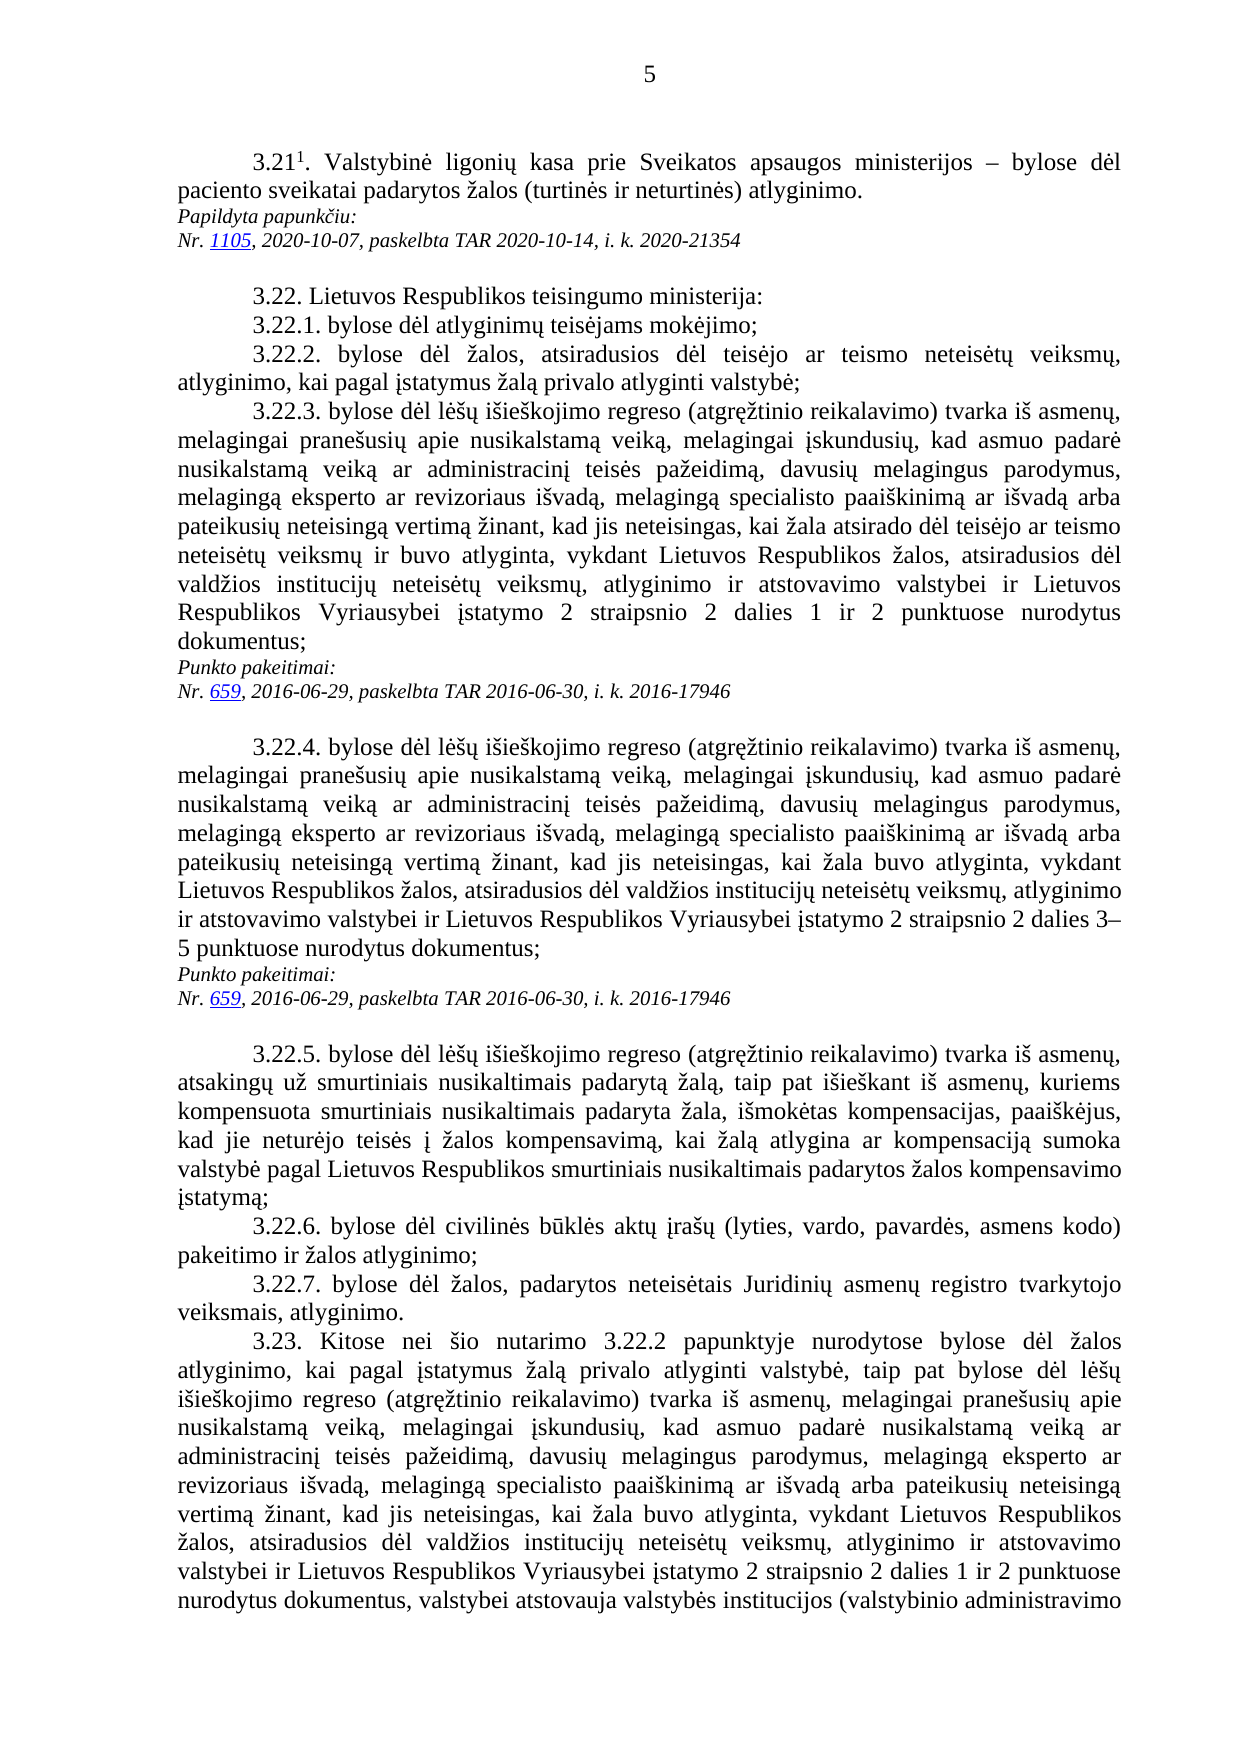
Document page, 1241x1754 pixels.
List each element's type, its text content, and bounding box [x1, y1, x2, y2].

text 3.22.6. bylose dėl civilinės būklės aktų įrašų (lyties, vardo, pavardės, asmens kodo) pakeitimo ir žalos atlyginimo; [177, 1211, 1122, 1269]
text Papildyta papunkčiu: [177, 204, 1122, 228]
text Nr. 1105, 2020-10-07, paskelbta TAR 2020-10-14, i. k. 2020-21354 [177, 228, 1122, 252]
text 3.22.3. bylose dėl lėšų išieškojimo regreso (atgręžtinio reikalavimo) tvarka iš asmenų, melagingai pranešusių apie nusikalstamą veiką, melagingai įskundusių, kad asmuo padarė nusikalstamą veiką ar administracinį teisės pažeidimą, davusių melagingus parodymus, melagingą eksperto ar revizoriaus išvadą, melagingą specialisto paaiškinimą ar išvadą arba pateikusių neteisingą vertimą žinant, kad jis neteisingas, kai žala atsirado dėl teisėjo ar teismo neteisėtų veiksmų ir buvo atlyginta, vykdant Lietuvos Respublikos žalos, atsiradusios dėl valdžios institucijų neteisėtų veiksmų, atlyginimo ir atstovavimo valstybei ir Lietuvos Respublikos Vyriausybei įstatymo 2 straipsnio 2 dalies 1 ir 2 punktuose nurodytus dokumentus; [177, 396, 1122, 655]
text Punkto pakeitimai: [177, 962, 1122, 986]
text Punkto pakeitimai: [177, 655, 1122, 679]
text 3.22.4. bylose dėl lėšų išieškojimo regreso (atgręžtinio reikalavimo) tvarka iš asmenų, melagingai pranešusių apie nusikalstamą veiką, melagingai įskundusių, kad asmuo padarė nusikalstamą veiką ar administracinį teisės pažeidimą, davusių melagingus parodymus, melagingą eksperto ar revizoriaus išvadą, melagingą specialisto paaiškinimą ar išvadą arba pateikusių neteisingą vertimą žinant, kad jis neteisingas, kai žala buvo atlyginta, vykdant Lietuvos Respublikos žalos, atsiradusios dėl valdžios institucijų neteisėtų veiksmų, atlyginimo ir atstovavimo valstybei ir Lietuvos Respublikos Vyriausybei įstatymo 2 straipsnio 2 dalies 3–5 punktuose nurodytus dokumentus; [177, 732, 1122, 962]
text Nr. 659, 2016-06-29, paskelbta TAR 2016-06-30, i. k. 2016-17946 [177, 679, 1122, 703]
text 3.22.5. bylose dėl lėšų išieškojimo regreso (atgręžtinio reikalavimo) tvarka iš asmenų, atsakingų už smurtiniais nusikaltimais padarytą žalą, taip pat išieškant iš asmenų, kuriems kompensuota smurtiniais nusikaltimais padaryta žala, išmokėtas kompensacijas, paaiškėjus, kad jie neturėjo teisės į žalos kompensavimą, kai žalą atlygina ar kompensaciją sumoka valstybė pagal Lietuvos Respublikos smurtiniais nusikaltimais padarytos žalos kompensavimo įstatymą; [177, 1039, 1122, 1211]
text 3.22. Lietuvos Respublikos teisingumo ministerija: [177, 281, 1122, 310]
text 3.22.1. bylose dėl atlyginimų teisėjams mokėjimo; [177, 310, 1122, 339]
text 3.22.7. bylose dėl žalos, padarytos neteisėtais Juridinių asmenų registro tvarkytojo veiksmais, atlyginimo. [177, 1269, 1122, 1326]
text 3.211. Valstybinė ligonių kasa prie Sveikatos apsaugos ministerijos – bylose dėl paciento sveikatai padarytos žalos (turtinės ir neturtinės) atlyginimo. [177, 147, 1122, 204]
text Nr. 659, 2016-06-29, paskelbta TAR 2016-06-30, i. k. 2016-17946 [177, 986, 1122, 1010]
text 3.22.2. bylose dėl žalos, atsiradusios dėl teisėjo ar teismo neteisėtų veiksmų, atlyginimo, kai pagal įstatymus žalą privalo atlyginti valstybė; [177, 339, 1122, 396]
text 3.23. Kitose nei šio nutarimo 3.22.2 papunktyje nurodytose bylose dėl žalos atlyginimo, kai pagal įstatymus žalą privalo atlyginti valstybė, taip pat bylose dėl lėšų išieškojimo regreso (atgręžtinio reikalavimo) tvarka iš asmenų, melagingai pranešusių apie nusikalstamą veiką, melagingai įskundusių, kad asmuo padarė nusikalstamą veiką ar administracinį teisės pažeidimą, davusių melagingus parodymus, melagingą eksperto ar revizoriaus išvadą, melagingą specialisto paaiškinimą ar išvadą arba pateikusių neteisingą vertimą žinant, kad jis neteisingas, kai žala buvo atlyginta, vykdant Lietuvos Respublikos žalos, atsiradusios dėl valdžios institucijų neteisėtų veiksmų, atlyginimo ir atstovavimo valstybei ir Lietuvos Respublikos Vyriausybei įstatymo 2 straipsnio 2 dalies 1 ir 2 punktuose nurodytus dokumentus, valstybei atstovauja valstybės institucijos (valstybinio administravimo [177, 1326, 1122, 1614]
